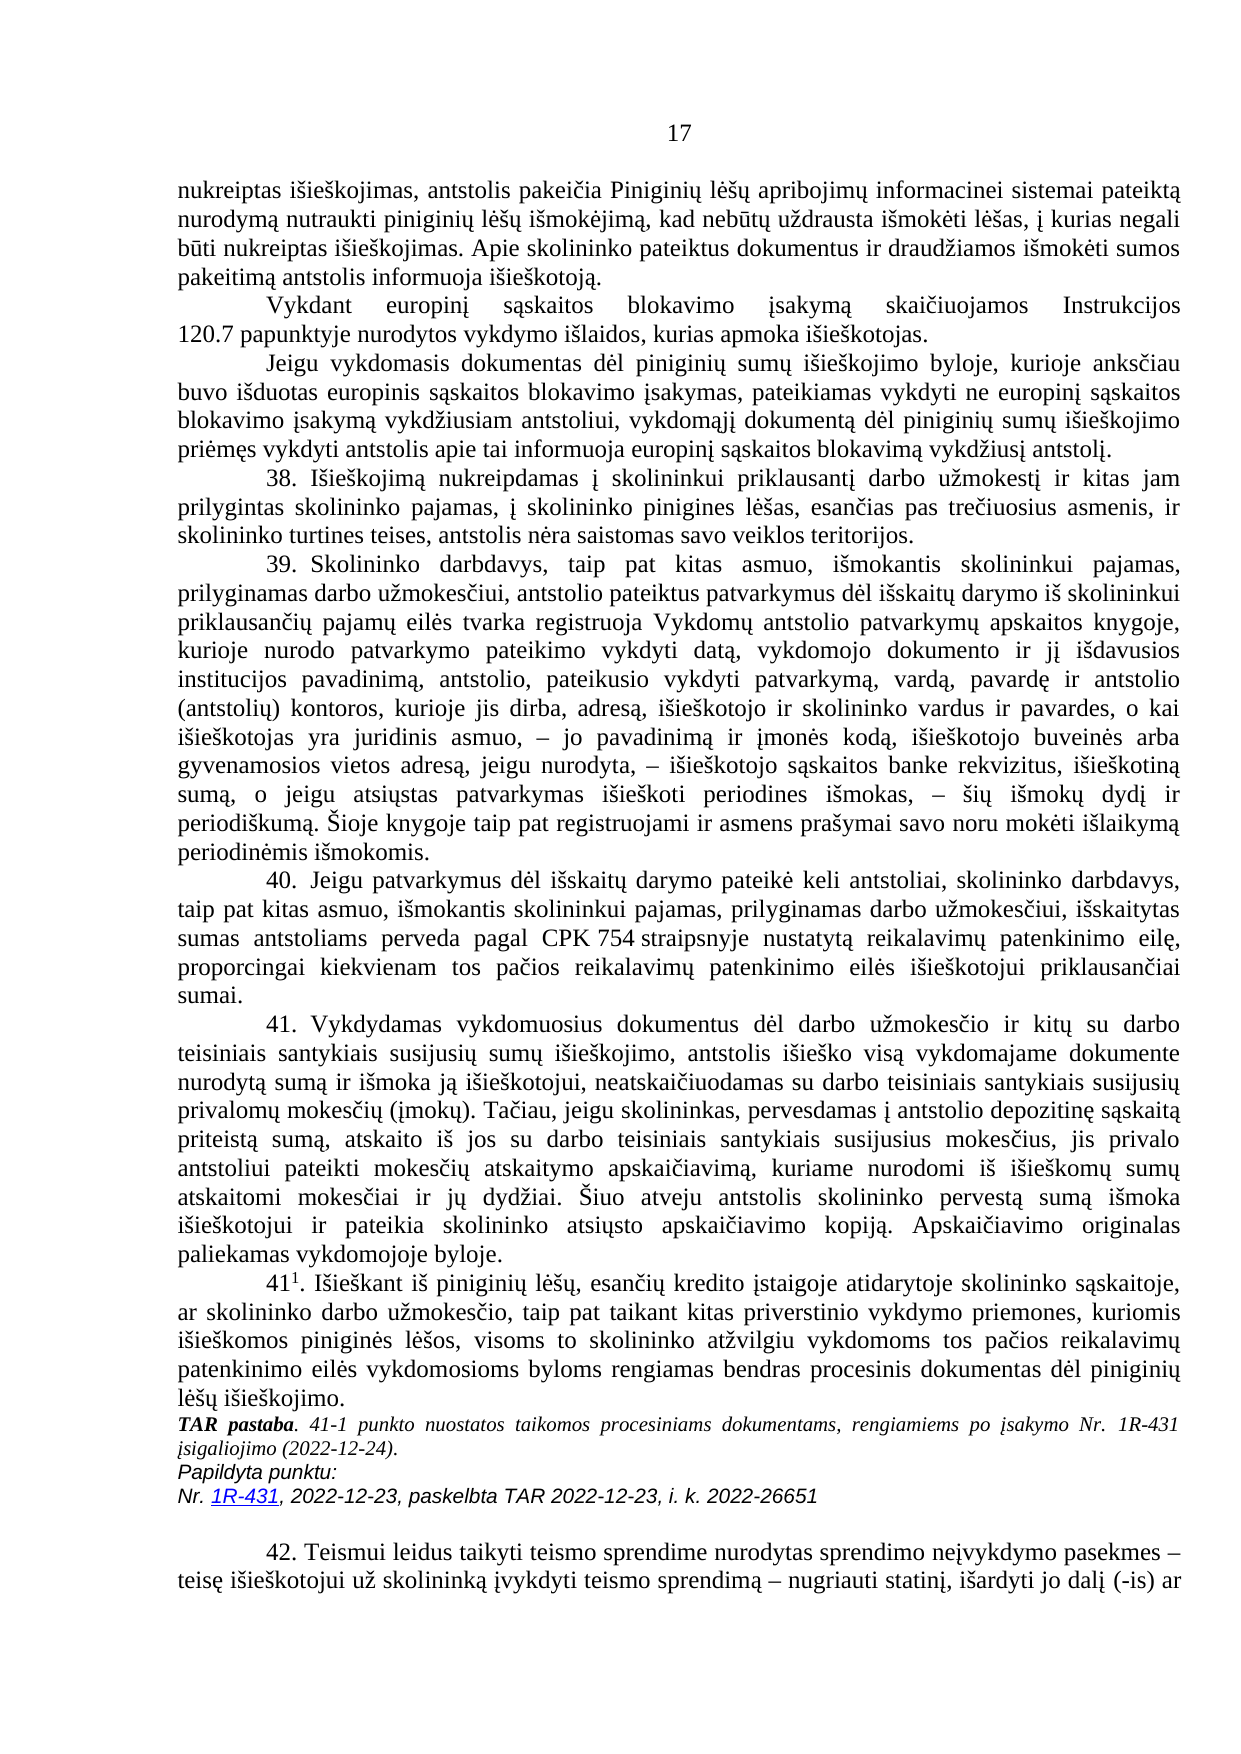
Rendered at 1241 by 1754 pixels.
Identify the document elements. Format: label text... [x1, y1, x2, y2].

text 40. Jeigu patvarkymus dėl išskaitų darymo pateikė keli antstoliai, skolininko darbdavys, taip pat kitas asmuo, išmokantis skolininkui pajamas, prilyginamas darbo užmokesčiui, išskaitytas sumas antstoliams perveda pagal CPK 754 straipsnyje nustatytą reikalavimų patenkinimo eilę, proporcingai kiekvienam tos pačios reikalavimų patenkinimo eilės išieškotojui priklausančiai sumai. [177, 866, 1181, 1009]
text 38. Išieškojimą nukreipdamas į skolininkui priklausantį darbo užmokestį ir kitas jam prilygintas skolininko pajamas, į skolininko pinigines lėšas, esančias pas trečiuosius asmenis, ir skolininko turtines teises, antstolis nėra saistomas savo veiklos teritorijos. [177, 463, 1181, 549]
text 41. Vykdydamas vykdomuosius dokumentus dėl darbo užmokesčio ir kitų su darbo teisiniais santykiais susijusių sumų išieškojimo, antstolis išieško visą vykdomajame dokumente nurodytą sumą ir išmoka ją išieškotojui, neatskaičiuodamas su darbo teisiniais santykiais susijusių privalomų mokesčių (įmokų). Tačiau, jeigu skolininkas, pervesdamas į antstolio depozitinę sąskaitą priteistą sumą, atskaito iš jos su darbo teisiniais santykiais susijusius mokesčius, jis privalo antstoliui pateikti mokesčių atskaitymo apskaičiavimą, kuriame nurodomi iš išieškomų sumų atskaitomi mokesčiai ir jų dydžiai. Šiuo atveju antstolis skolininko pervestą sumą išmoka išieškotojui ir pateikia skolininko atsiųsto apskaičiavimo kopiją. Apskaičiavimo originalas paliekamas vykdomojoje byloje. [177, 1009, 1181, 1268]
text TAR pastaba. 41-1 punkto nuostatos taikomos procesiniams dokumentams, rengiamiems po įsakymo Nr. 1R-431 įsigaliojimo (2022-12-24). [177, 1412, 1181, 1460]
text Jeigu vykdomasis dokumentas dėl piniginių sumų išieškojimo byloje, kurioje anksčiau buvo išduotas europinis sąskaitos blokavimo įsakymas, pateikiamas vykdyti ne europinį sąskaitos blokavimo įsakymą vykdžiusiam antstoliui, vykdomąjį dokumentą dėl piniginių sumų išieškojimo priėmęs vykdyti antstolis apie tai informuoja europinį sąskaitos blokavimą vykdžiusį antstolį. [177, 348, 1181, 463]
text 42. Teismui leidus taikyti teismo sprendime nurodytas sprendimo neįvykdymo pasekmes – teisę išieškotojui už skolininką įvykdyti teismo sprendimą – nugriauti statinį, išardyti jo dalį (-is) ar [177, 1537, 1181, 1594]
text nukreiptas išieškojimas, antstolis pakeičia Piniginių lėšų apribojimų informacinei sistemai pateiktą nurodymą nutraukti piniginių lėšų išmokėjimą, kad nebūtų uždrausta išmokėti lėšas, į kurias negali būti nukreiptas išieškojimas. Apie skolininko pateiktus dokumentus ir draudžiamos išmokėti sumos pakeitimą antstolis informuoja išieškotoją. [177, 176, 1181, 291]
text Papildyta punktu: [177, 1460, 1181, 1484]
text Vykdant europinį sąskaitos blokavimo įsakymą skaičiuojamos Instrukcijos 120.7 papunktyje nurodytos vykdymo išlaidos, kurias apmoka išieškotojas. [177, 291, 1181, 348]
text Nr. 1R-431, 2022-12-23, paskelbta TAR 2022-12-23, i. k. 2022-26651 [177, 1484, 1181, 1508]
text 411. Išieškant iš piniginių lėšų, esančių kredito įstaigoje atidarytoje skolininko sąskaitoje, ar skolininko darbo užmokesčio, taip pat taikant kitas priverstinio vykdymo priemones, kuriomis išieškomos piniginės lėšos, visoms to skolininko atžvilgiu vykdomoms tos pačios reikalavimų patenkinimo eilės vykdomosioms byloms rengiamas bendras procesinis dokumentas dėl piniginių lėšų išieškojimo. [177, 1268, 1181, 1412]
text 39. Skolininko darbdavys, taip pat kitas asmuo, išmokantis skolininkui pajamas, prilyginamas darbo užmokesčiui, antstolio pateiktus patvarkymus dėl išskaitų darymo iš skolininkui priklausančių pajamų eilės tvarka registruoja Vykdomų antstolio patvarkymų apskaitos knygoje, kurioje nurodo patvarkymo pateikimo vykdyti datą, vykdomojo dokumento ir jį išdavusios institucijos pavadinimą, antstolio, pateikusio vykdyti patvarkymą, vardą, pavardę ir antstolio (antstolių) kontoros, kurioje jis dirba, adresą, išieškotojo ir skolininko vardus ir pavardes, o kai išieškotojas yra juridinis asmuo, – jo pavadinimą ir įmonės kodą, išieškotojo buveinės arba gyvenamosios vietos adresą, jeigu nurodyta, – išieškotojo sąskaitos banke rekvizitus, išieškotiną sumą, o jeigu atsiųstas patvarkymas išieškoti periodines išmokas, – šių išmokų dydį ir periodiškumą. Šioje knygoje taip pat registruojami ir asmens prašymai savo noru mokėti išlaikymą periodinėmis išmokomis. [177, 549, 1181, 866]
